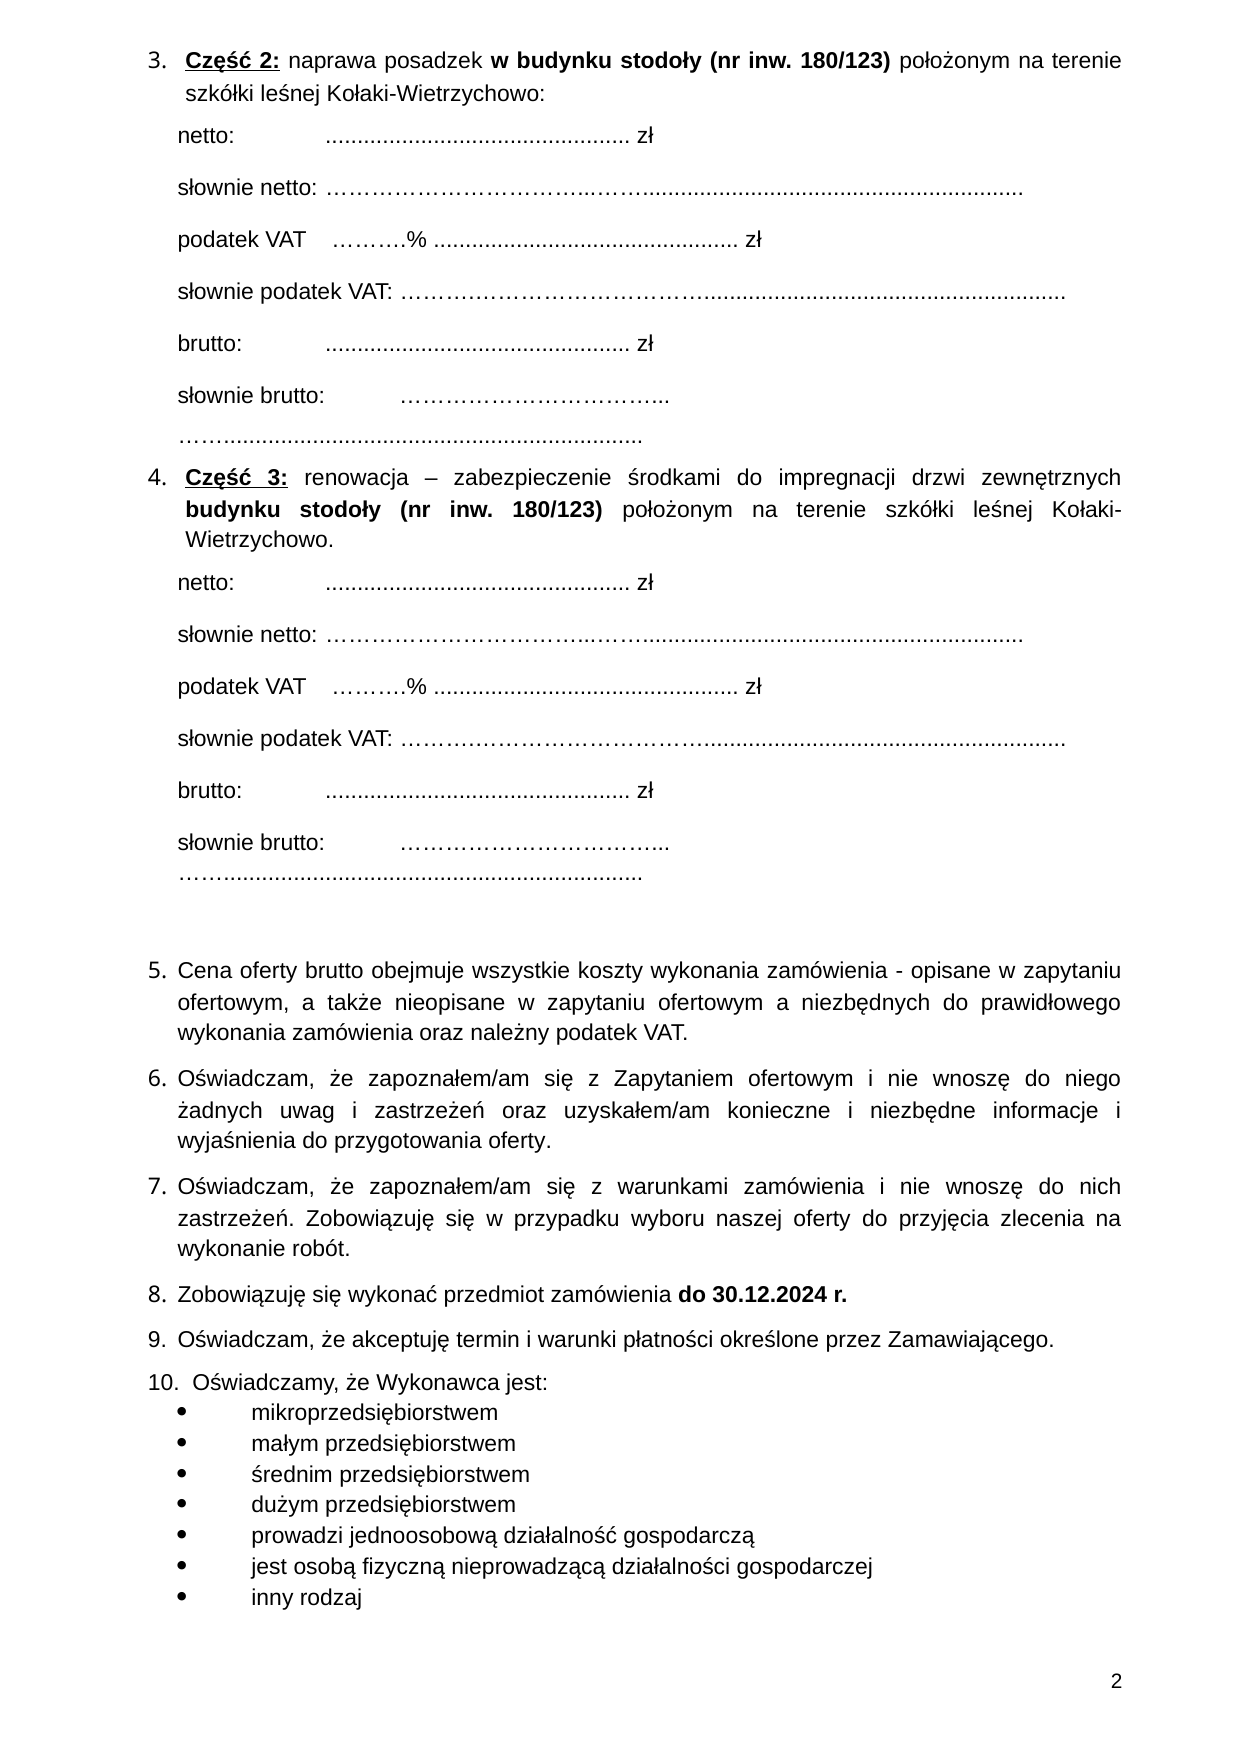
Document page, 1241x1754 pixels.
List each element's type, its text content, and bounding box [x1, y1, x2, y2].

list Część 2: naprawa posadzek w budynku stodoły (nr inw. 180/123) położonym na terenie szkółki leśnej Kołaki-Wietrzychowo: [148, 44, 1122, 106]
text  mikroprzedsiębiorstwem [177, 1399, 1122, 1426]
text  prowadzi jednoosobową działalność gospodarczą [177, 1522, 1122, 1549]
list słownie brutto: ……………………………...…….................................................................. [177, 829, 1122, 886]
text podatek VAT ……….% ................................................ zł [177, 226, 1122, 252]
text brutto: ................................................ zł [177, 777, 1122, 803]
list słownie podatek VAT: ……….…………………………......................................................... [177, 725, 1122, 751]
list Cena oferty brutto obejmuje wszystkie koszty wykonania zamówienia - opisane w zapytaniu ofertowym, a także nieopisane w zapytaniu ofertowym a niezbędnych do prawidłowego wykonania zamówienia oraz należny podatek VAT. [148, 953, 1122, 1045]
list Oświadczam, że zapoznałem/am się z warunkami zamówienia i nie wnoszę do nich zastrzeżeń. Zobowiązuję się w przypadku wyboru naszej oferty do przyjęcia zlecenia na wykonanie robót. [148, 1169, 1122, 1261]
list Oświadczam, że zapoznałem/am się z Zapytaniem ofertowym i nie wnoszę do niego żadnych uwag i zastrzeżeń oraz uzyskałem/am konieczne i niezbędne informacje i wyjaśnienia do przygotowania oferty. [148, 1062, 1122, 1153]
text  dużym przedsiębiorstwem [177, 1491, 1122, 1518]
list Część 3: renowacja – zabezpieczenie środkami do impregnacji drzwi zewnętrznych budynku stodoły (nr inw. 180/123) położonym na terenie szkółki leśnej Kołaki-Wietrzychowo. [148, 461, 1122, 553]
list słownie brutto: ……………………………...…….................................................................. [177, 382, 1122, 448]
list Oświadczamy, że Wykonawca jest: [148, 1369, 1122, 1395]
list słownie podatek VAT: ……….…………………………......................................................... [177, 278, 1122, 304]
text  małym przedsiębiorstwem [177, 1430, 1122, 1457]
list słownie netto: ……………………………...……............................................................ [177, 174, 1122, 201]
list Oświadczam, że akceptuję termin i warunki płatności określone przez Zamawiającego. [148, 1326, 1122, 1352]
text netto: ................................................ zł [177, 569, 1122, 595]
list Zobowiązuję się wykonać przedmiot zamówienia do 30.12.2024 r. [148, 1278, 1122, 1309]
text  inny rodzaj [177, 1584, 1122, 1611]
text  jest osobą fizyczną nieprowadzącą działalności gospodarczej [177, 1553, 1122, 1580]
text  średnim przedsiębiorstwem [177, 1461, 1122, 1487]
text netto: ................................................ zł [177, 122, 1122, 148]
text brutto: ................................................ zł [177, 330, 1122, 356]
text podatek VAT ……….% ................................................ zł [177, 673, 1122, 699]
list słownie netto: ……………………………...……............................................................ [177, 621, 1122, 647]
